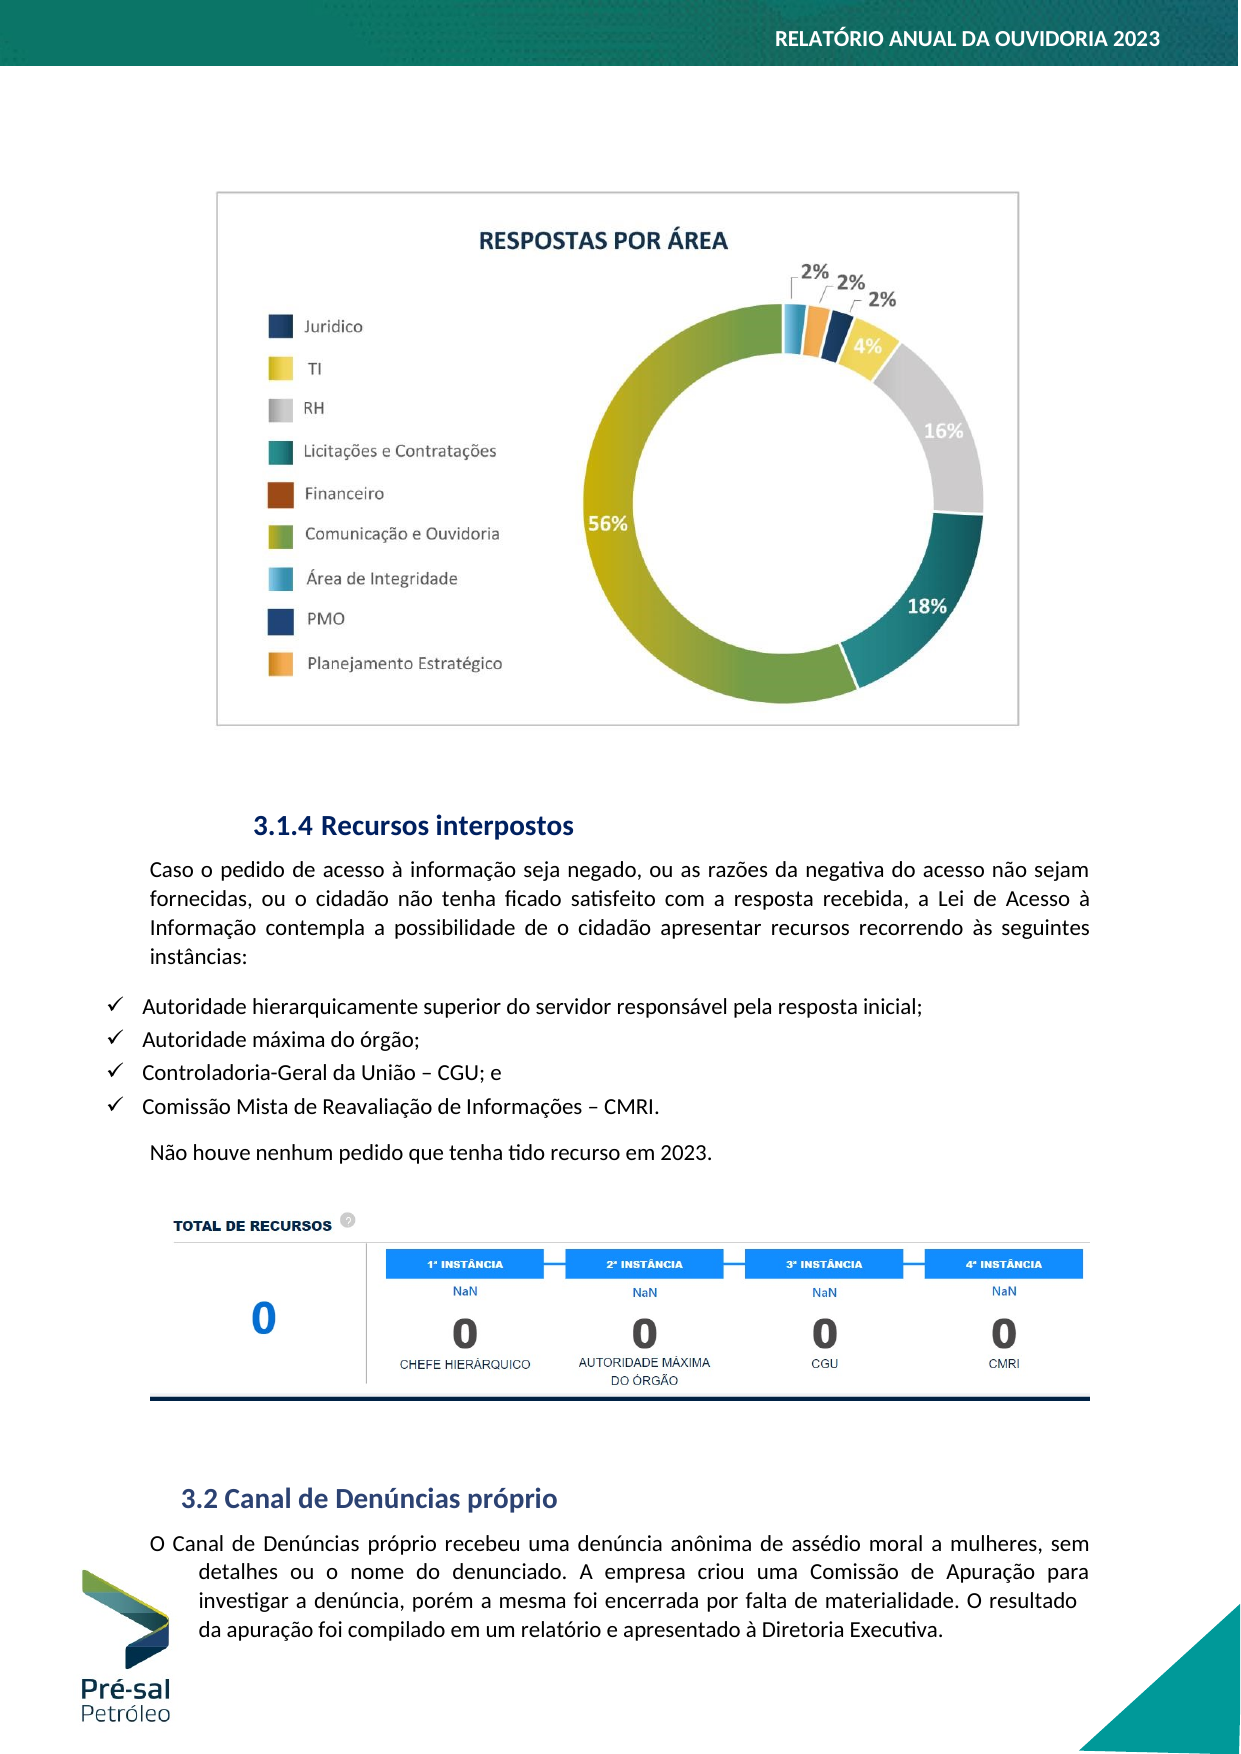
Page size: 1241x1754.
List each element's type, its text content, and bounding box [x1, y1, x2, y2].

list Autoridade máxima do órgão; [106, 1025, 1092, 1053]
list Controladoria-Geral da União – CGU; e [106, 1058, 1092, 1086]
text Não houve nenhum pedido que tenha tido recurso em 2023. [149, 1138, 1092, 1166]
subtitle 3.1.4 Recursos interpostos [253, 807, 1140, 842]
list Comissão Mista de Reavaliação de Informações – CMRI. [106, 1092, 1092, 1120]
text Caso o pedido de acesso à informação seja negado, ou as razões da negativa do acesso não sejam fornecidas, ou o cidadão não tenha ficado satisfeito com a resposta recebida, a Lei de Acesso à Informação contempla a possibilidade de o cidadão apresentar recursos recorrendo às seguintes instâncias: [149, 855, 1092, 970]
text O Canal de Denúncias próprio recebeu uma denúncia anônima de assédio moral a mulheres, sem detalhes ou o nome do denunciado. A empresa criou uma Comissão de Apuração para investigar a denúncia, porém a mesma foi encerrada por falta de materialidade. O resultado da apuração foi compilado em um relatório e apresentado à Diretoria Executiva. [149, 1529, 1092, 1643]
subtitle 3.2 Canal de Denúncias próprio [181, 1480, 1140, 1516]
list Autoridade hierarquicamente superior do servidor responsável pela resposta inicial; [106, 992, 1092, 1020]
